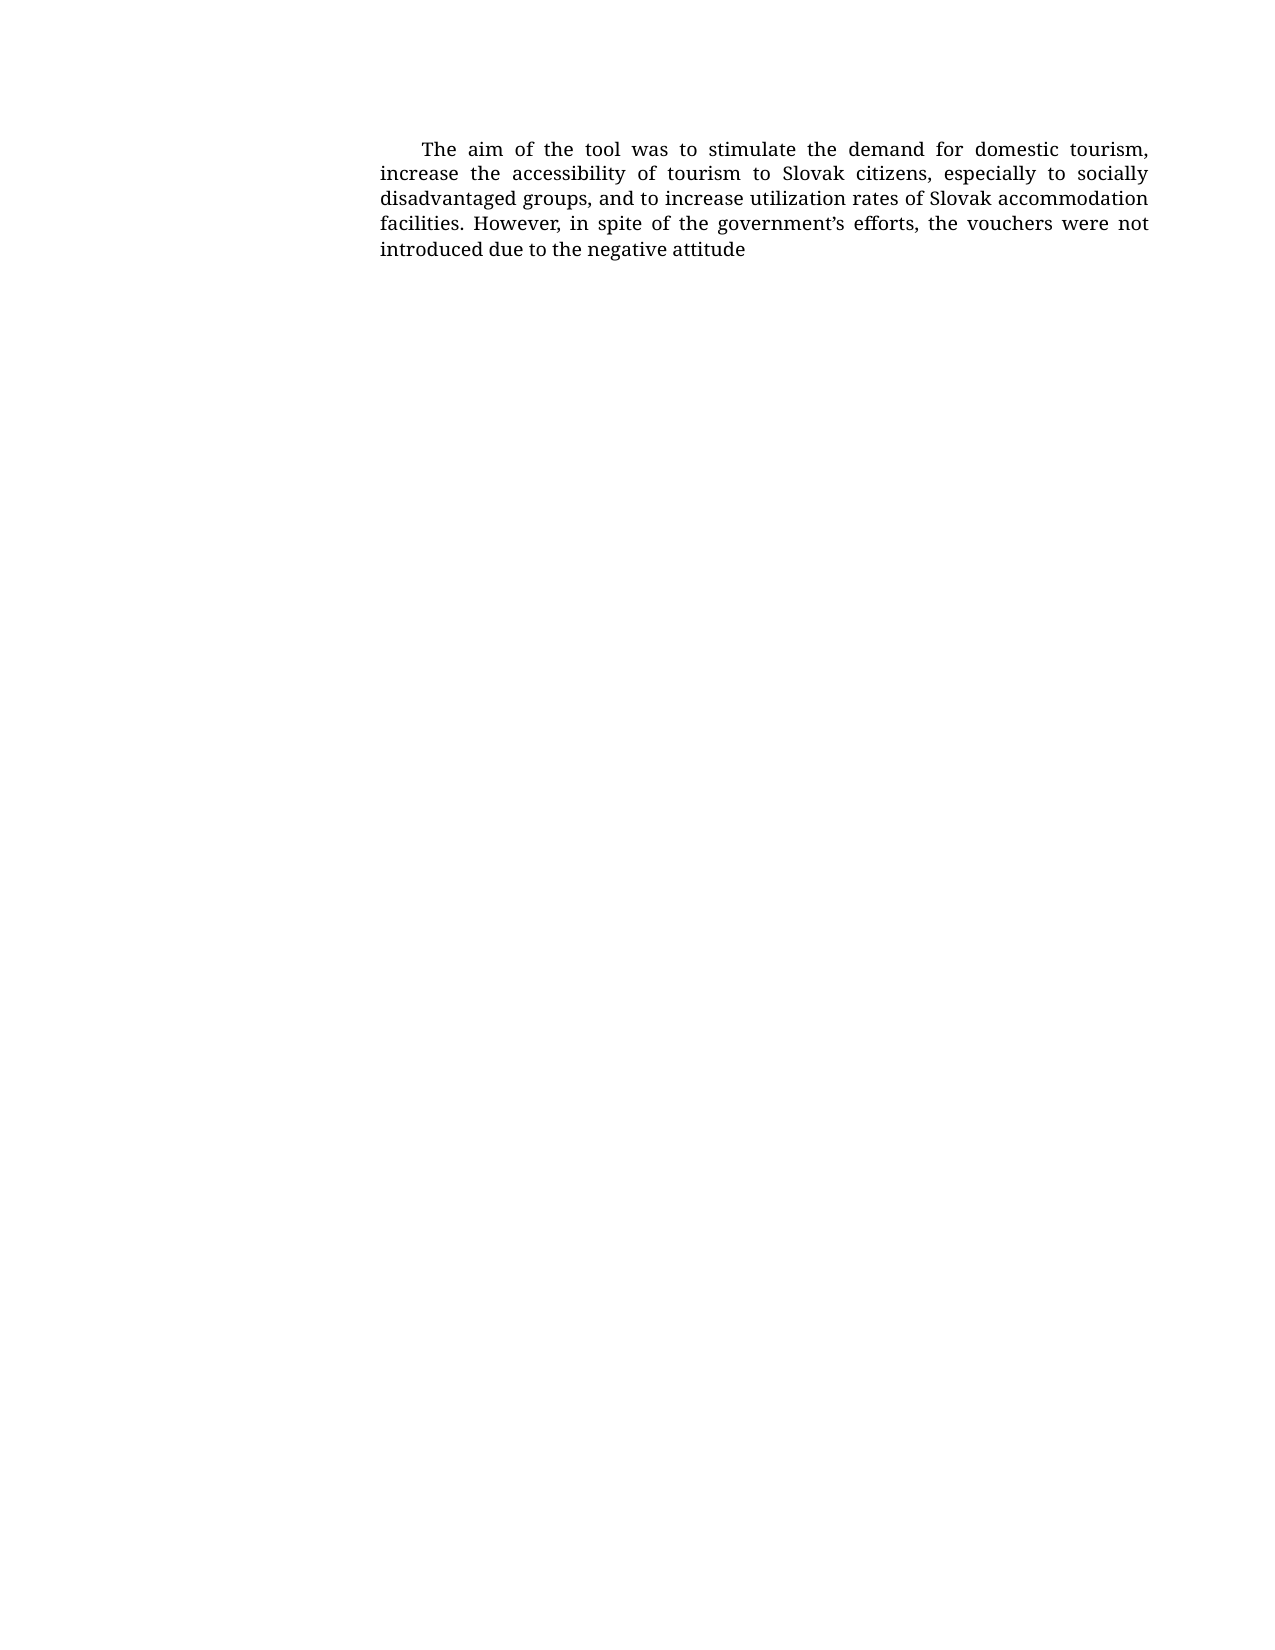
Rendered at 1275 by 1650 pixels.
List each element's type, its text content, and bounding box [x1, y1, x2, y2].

text The aim of the tool was to stimulate the demand for domestic tourism, increase the accessibility of tourism to Slovak citizens, especially to socially disadvantaged groups, and to increase utilization rates of Slovak accommodation facilities. However, in spite of the government’s efforts, the vouchers were not introduced due to the negative attitude [380, 136, 1150, 261]
